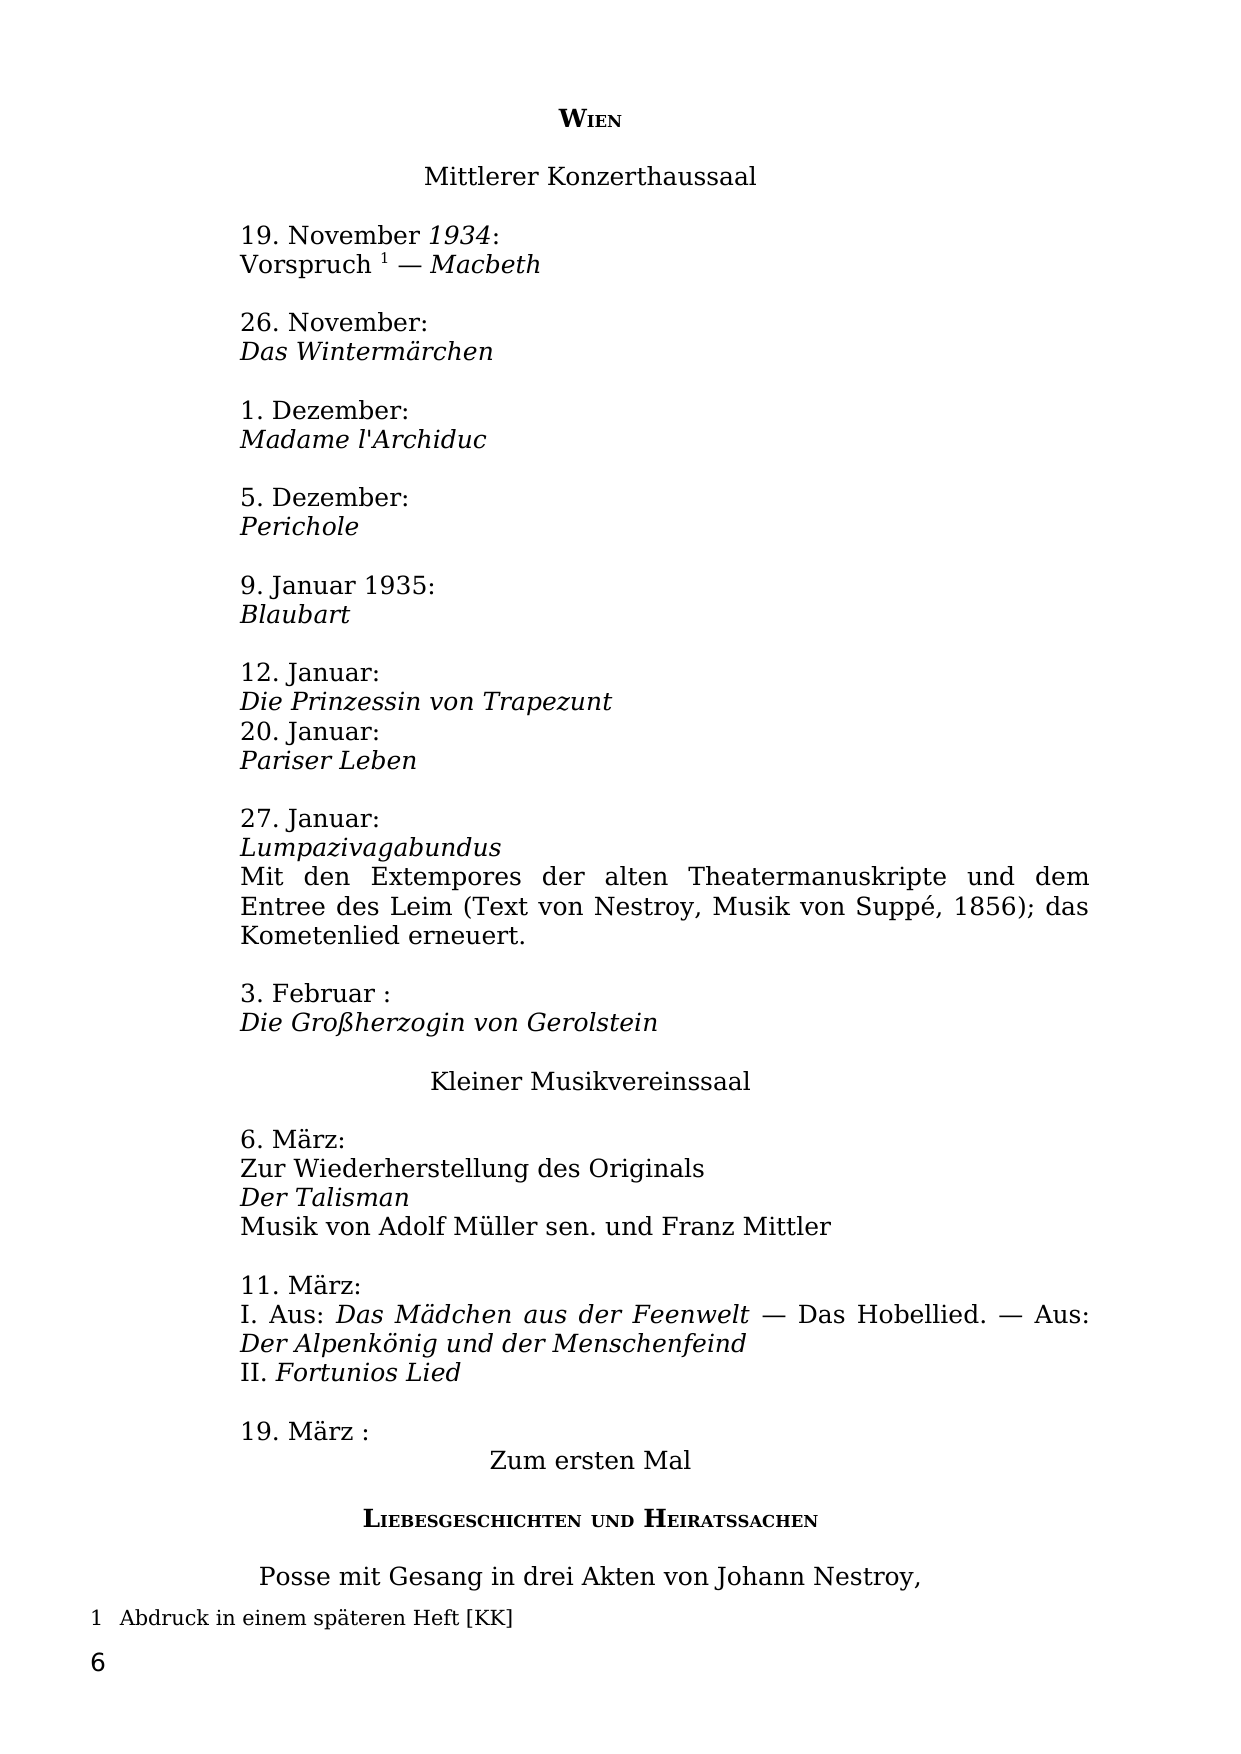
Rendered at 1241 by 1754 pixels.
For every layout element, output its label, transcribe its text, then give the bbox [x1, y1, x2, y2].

text 26. November: [240, 308, 1091, 337]
text 20. Januar: [240, 717, 1091, 746]
text Abdruck in einem späteren Heft [KK] [90, 1606, 1091, 1631]
text Vorspruch — Macbeth [240, 250, 1091, 279]
text Liebesgeschichten und Heiratssachen [90, 1475, 1091, 1533]
text 11. März: [240, 1271, 1091, 1300]
text I. Aus: Das Mädchen aus der Feenwelt — Das Hobellied. — Aus: Der Alpenkönig und der Menschenfeind [240, 1300, 1091, 1358]
text 12. Januar: [240, 658, 1091, 687]
text 5. Dezember: [240, 483, 1091, 512]
text Zur Wiederherstellung des Originals [240, 1154, 1091, 1183]
text 27. Januar: [240, 804, 1091, 833]
text 1. Dezember: [240, 396, 1091, 425]
text Das Wintermärchen [240, 337, 1091, 367]
text Die Prinzessin von Trapezunt [240, 687, 1091, 717]
text 19. März : [240, 1417, 1091, 1446]
text 3. Februar : [240, 979, 1091, 1008]
text 6. März: [240, 1125, 1091, 1154]
text Kleiner Musikvereinssaal [90, 1067, 1091, 1096]
text Pariser Leben [240, 746, 1091, 775]
text 19. November 1934: [240, 221, 1091, 250]
text Blaubart [240, 600, 1091, 629]
text 9. Januar 1935: [240, 571, 1091, 600]
text Posse mit Gesang in drei Akten von Johann Nestroy, [90, 1562, 1091, 1592]
text II. Fortunios Lied [240, 1358, 1091, 1387]
text Die Großherzogin von Gerolstein [240, 1008, 1091, 1037]
text Der Talisman [240, 1183, 1091, 1212]
text Lumpazivagabundus [240, 833, 1091, 862]
text Musik von Adolf Müller sen. und Franz Mittler [240, 1212, 1091, 1242]
text Mit den Extempores der alten Theatermanuskripte und dem Entree des Leim (Text von Nestroy, Musik von Suppé, 1856); das Kometenlied erneuert. [240, 862, 1091, 950]
text Perichole [240, 512, 1091, 542]
text Zum ersten Mal [90, 1446, 1091, 1475]
text Mittlerer Konzerthaussaal [90, 162, 1091, 192]
text Madame l'Archiduc [240, 425, 1091, 454]
text Wien [90, 75, 1091, 133]
